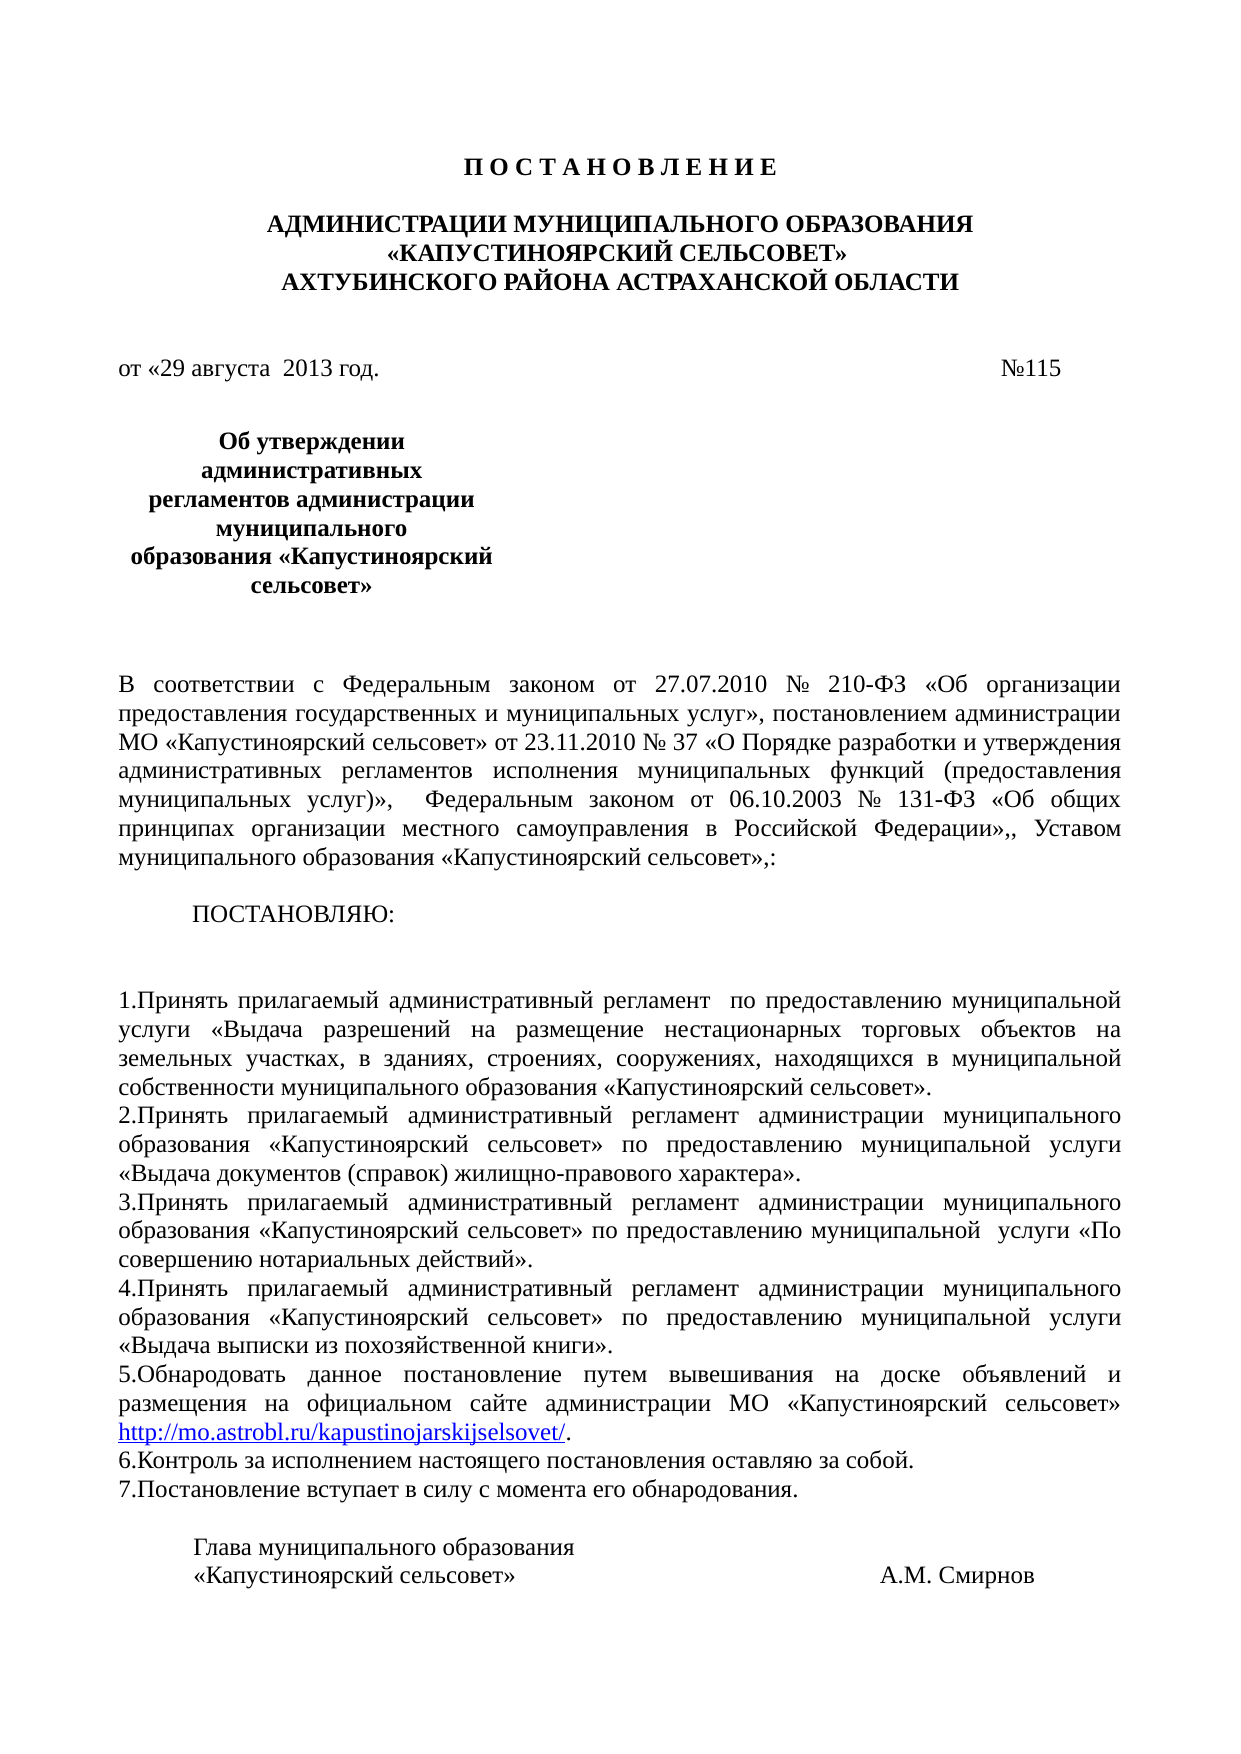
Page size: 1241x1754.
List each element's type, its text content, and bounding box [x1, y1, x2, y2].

text от «29 августа 2013 год. №115 [118, 353, 1122, 382]
text «КАПУСТИНОЯРСКИЙ СЕЛЬСОВЕТ» [118, 238, 1122, 267]
text «Капустиноярский сельсовет» А.М. Смирнов [193, 1560, 1122, 1589]
text 7.Постановление вступает в силу с момента его обнародования. [118, 1474, 1122, 1503]
text 6.Контроль за исполнением настоящего постановления оставляю за собой. [118, 1445, 1122, 1474]
text 4.Принять прилагаемый административный регламент администрации муниципального образования «Капустиноярский сельсовет» по предоставлению муниципальной услуги «Выдача выписки из похозяйственной книги». [118, 1273, 1122, 1359]
title образования «Капустиноярский сельсовет» [128, 541, 495, 599]
text Глава муниципального образования [193, 1532, 1122, 1560]
text 1.Принять прилагаемый административный регламент по предоставлению муниципальной услуги «Выдача разрешений на размещение нестационарных торговых объектов на земельных участках, в зданиях, строениях, сооружениях, находящихся в муниципальной собственности муниципального образования «Капустиноярский сельсовет». [118, 985, 1122, 1100]
title Об утверждении административных [128, 426, 495, 484]
title регламентов администрации муниципального [128, 484, 495, 541]
text 5.Обнародовать данное постановление путем вывешивания на доске объявлений и размещения на официальном сайте администрации МО «Капустиноярский сельсовет» http://mo.astrobl.ru/kapustinojarskijselsovet/. [118, 1359, 1122, 1445]
text АХТУБИНСКОГО РАЙОНА АСТРАХАНСКОЙ ОБЛАСТИ [118, 267, 1122, 295]
text 2.Принять прилагаемый административный регламент администрации муниципального образования «Капустиноярский сельсовет» по предоставлению муниципальной услуги «Выдача документов (справок) жилищно-правового характера». [118, 1100, 1122, 1187]
text АДМИНИСТРАЦИИ МУНИЦИПАЛЬНОГО ОБРАЗОВАНИЯ [118, 209, 1122, 238]
text П О С Т А Н О В Л Е Н И Е [118, 152, 1122, 180]
text 3.Принять прилагаемый административный регламент администрации муниципального образования «Капустиноярский сельсовет» по предоставлению муниципальной услуги «По совершению нотариальных действий». [118, 1187, 1122, 1273]
text ПОСТАНОВЛЯЮ: [118, 899, 1122, 928]
text В соответствии с Федеральным законом от 27.07.2010 № 210-ФЗ «Об организации предоставления государственных и муниципальных услуг», постановлением администрации МО «Капустиноярский сельсовет» от 23.11.2010 № 37 «О Порядке разработки и утверждения административных регламентов исполнения муниципальных функций (предоставления муниципальных услуг)», Федеральным законом от 06.10.2003 № 131-ФЗ «Об общих принципах организации местного самоуправления в Российской Федерации»,, Уставом муниципального образования «Капустиноярский сельсовет»,: [118, 669, 1122, 870]
